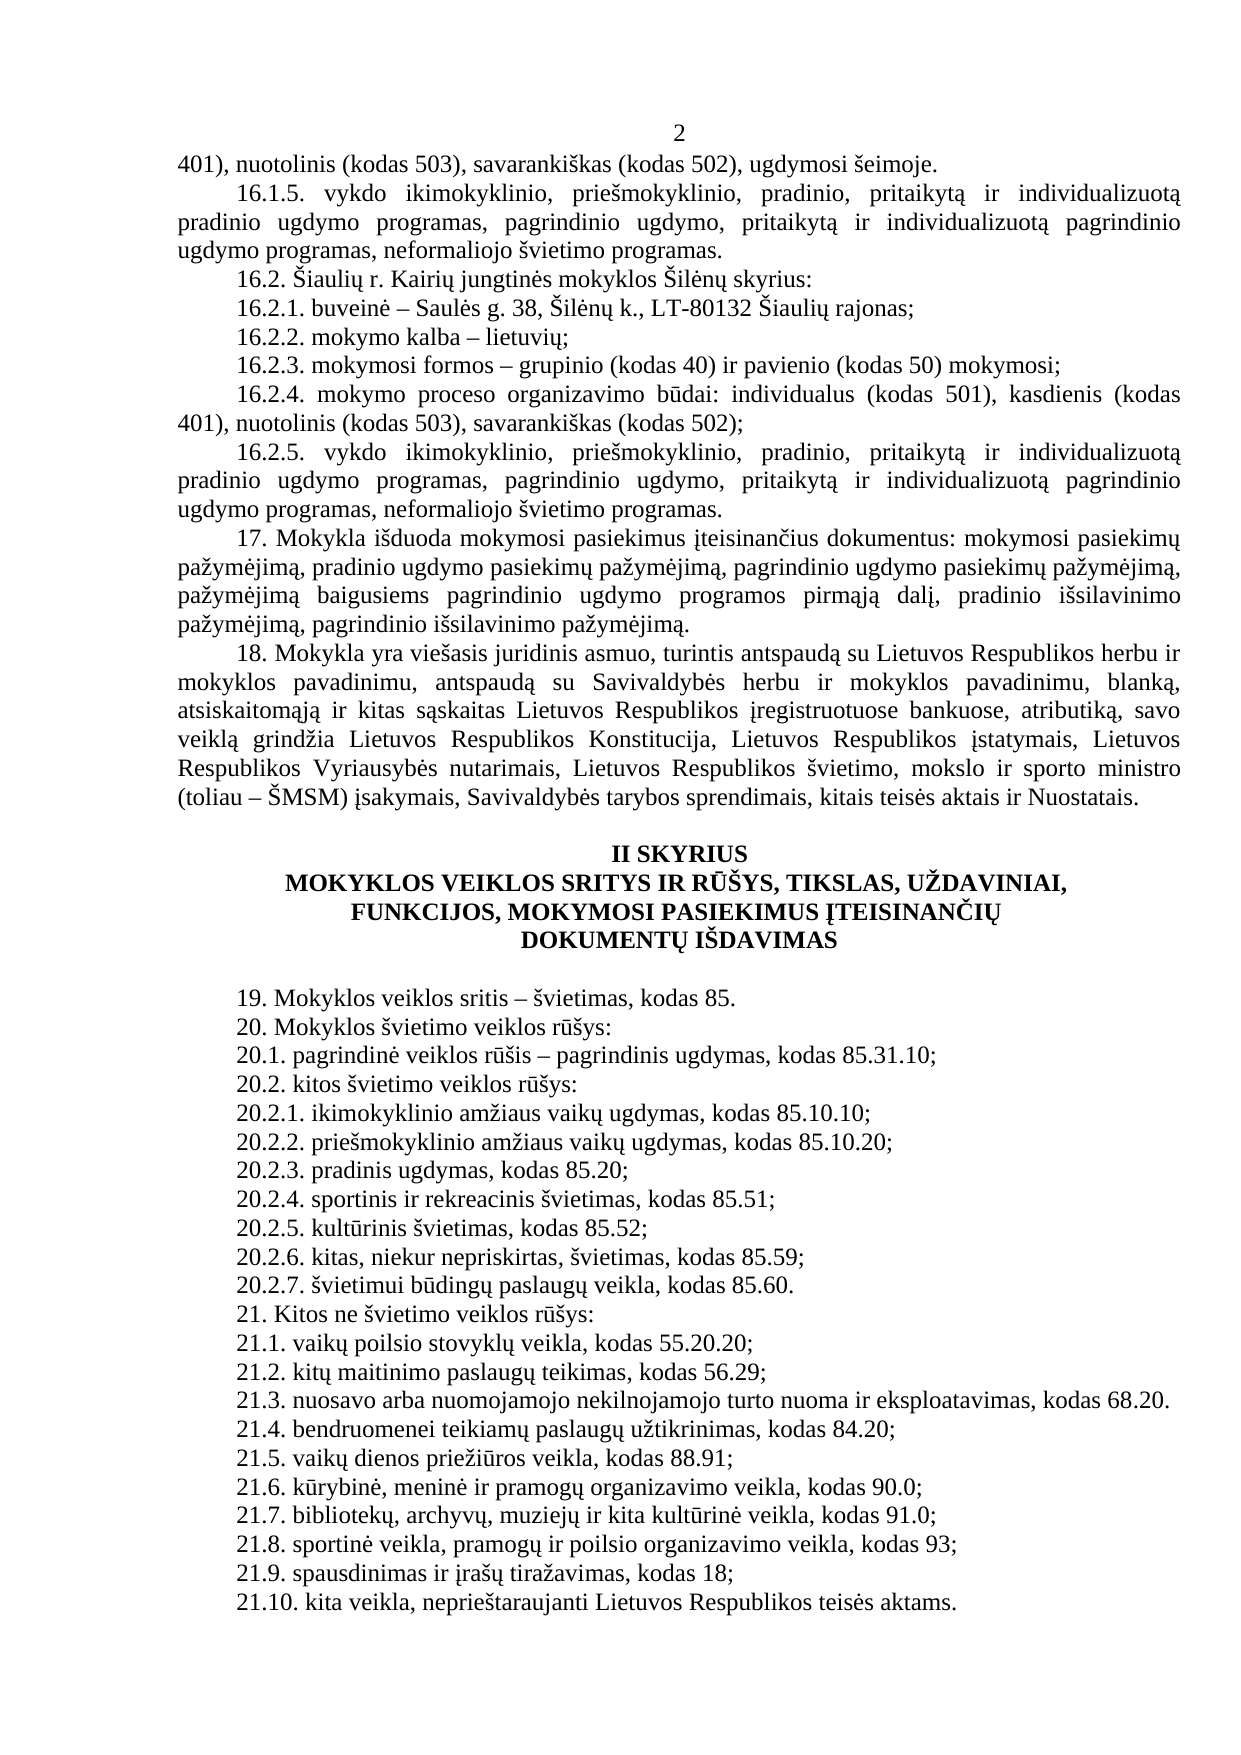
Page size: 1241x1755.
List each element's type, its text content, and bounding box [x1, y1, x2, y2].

text 21.6. kūrybinė, meninė ir pramogų organizavimo veikla, kodas 90.0; [177, 1472, 1181, 1501]
text 20. Mokyklos švietimo veiklos rūšys: [177, 1012, 1181, 1041]
text MOKYKLOS VEIKLOS SRITYS IR RŪŠYS, TIKSLAS, UŽDAVINIAI, [177, 868, 1181, 897]
text 21.1. vaikų poilsio stovyklų veikla, kodas 55.20.20; [177, 1328, 1181, 1357]
text 21.9. spausdinimas ir įrašų tiražavimas, kodas 18; [177, 1558, 1181, 1587]
text 21.2. kitų maitinimo paslaugų teikimas, kodas 56.29; [177, 1357, 1181, 1386]
text 16.2. Šiaulių r. Kairių jungtinės mokyklos Šilėnų skyrius: [177, 264, 1181, 293]
text 21.3. nuosavo arba nuomojamojo nekilnojamojo turto nuoma ir eksploatavimas, kodas 68.20. [177, 1386, 1181, 1414]
text 16.2.1. buveinė – Saulės g. 38, Šilėnų k., LT-80132 Šiaulių rajonas; [177, 293, 1181, 322]
text 16.2.5. vykdo ikimokyklinio, priešmokyklinio, pradinio, pritaikytą ir individualizuotą pradinio ugdymo programas, pagrindinio ugdymo, pritaikytą ir individualizuotą pagrindinio ugdymo programas, neformaliojo švietimo programas. [177, 437, 1181, 523]
text 17. Mokykla išduoda mokymosi pasiekimus įteisinančius dokumentus: mokymosi pasiekimų pažymėjimą, pradinio ugdymo pasiekimų pažymėjimą, pagrindinio ugdymo pasiekimų pažymėjimą, pažymėjimą baigusiems pagrindinio ugdymo programos pirmąją dalį, pradinio išsilavinimo pažymėjimą, pagrindinio išsilavinimo pažymėjimą. [177, 523, 1181, 638]
text 19. Mokyklos veiklos sritis – švietimas, kodas 85. [177, 983, 1181, 1012]
text 16.2.4. mokymo proceso organizavimo būdai: individualus (kodas 501), kasdienis (kodas 401), nuotolinis (kodas 503), savarankiškas (kodas 502); [177, 379, 1181, 437]
text 20.2.5. kultūrinis švietimas, kodas 85.52; [177, 1213, 1181, 1242]
text 20.2.6. kitas, niekur nepriskirtas, švietimas, kodas 85.59; [177, 1242, 1181, 1271]
text 20.2.3. pradinis ugdymas, kodas 85.20; [177, 1156, 1181, 1184]
text 16.2.2. mokymo kalba – lietuvių; [177, 322, 1181, 351]
text 401), nuotolinis (kodas 503), savarankiškas (kodas 502), ugdymosi šeimoje. [177, 149, 1181, 178]
text 21.10. kita veikla, neprieštaraujanti Lietuvos Respublikos teisės aktams. [177, 1587, 1181, 1616]
text 18. Mokykla yra viešasis juridinis asmuo, turintis antspaudą su Lietuvos Respublikos herbu ir mokyklos pavadinimu, antspaudą su Savivaldybės herbu ir mokyklos pavadinimu, blanką, atsiskaitomąją ir kitas sąskaitas Lietuvos Respublikos įregistruotuose bankuose, atributiką, savo veiklą grindžia Lietuvos Respublikos Konstitucija, Lietuvos Respublikos įstatymais, Lietuvos Respublikos Vyriausybės nutarimais, Lietuvos Respublikos švietimo, mokslo ir sporto ministro (toliau – ŠMSM) įsakymais, Savivaldybės tarybos sprendimais, kitais teisės aktais ir Nuostatais. [177, 638, 1181, 811]
text 21.7. bibliotekų, archyvų, muziejų ir kita kultūrinė veikla, kodas 91.0; [177, 1501, 1181, 1529]
text 21.8. sportinė veikla, pramogų ir poilsio organizavimo veikla, kodas 93; [177, 1529, 1181, 1558]
text DOKUMENTŲ IŠDAVIMAS [177, 926, 1181, 954]
text 16.1.5. vykdo ikimokyklinio, priešmokyklinio, pradinio, pritaikytą ir individualizuotą pradinio ugdymo programas, pagrindinio ugdymo, pritaikytą ir individualizuotą pagrindinio ugdymo programas, neformaliojo švietimo programas. [177, 178, 1181, 264]
text 21.5. vaikų dienos priežiūros veikla, kodas 88.91; [177, 1443, 1181, 1472]
text 20.2.7. švietimui būdingų paslaugų veikla, kodas 85.60. [177, 1271, 1181, 1299]
text 20.2.4. sportinis ir rekreacinis švietimas, kodas 85.51; [177, 1184, 1181, 1213]
text 21. Kitos ne švietimo veiklos rūšys: [177, 1299, 1181, 1328]
text II SKYRIUS [177, 839, 1181, 868]
text 20.2. kitos švietimo veiklos rūšys: [177, 1069, 1181, 1098]
text 20.2.2. priešmokyklinio amžiaus vaikų ugdymas, kodas 85.10.20; [177, 1127, 1181, 1156]
text 20.2.1. ikimokyklinio amžiaus vaikų ugdymas, kodas 85.10.10; [177, 1098, 1181, 1127]
text 21.4. bendruomenei teikiamų paslaugų užtikrinimas, kodas 84.20; [177, 1414, 1181, 1443]
text FUNKCIJOS, MOKYMOSI PASIEKIMUS ĮTEISINANČIŲ [177, 897, 1181, 926]
text 20.1. pagrindinė veiklos rūšis – pagrindinis ugdymas, kodas 85.31.10; [177, 1041, 1181, 1069]
text 16.2.3. mokymosi formos – grupinio (kodas 40) ir pavienio (kodas 50) mokymosi; [177, 351, 1181, 379]
